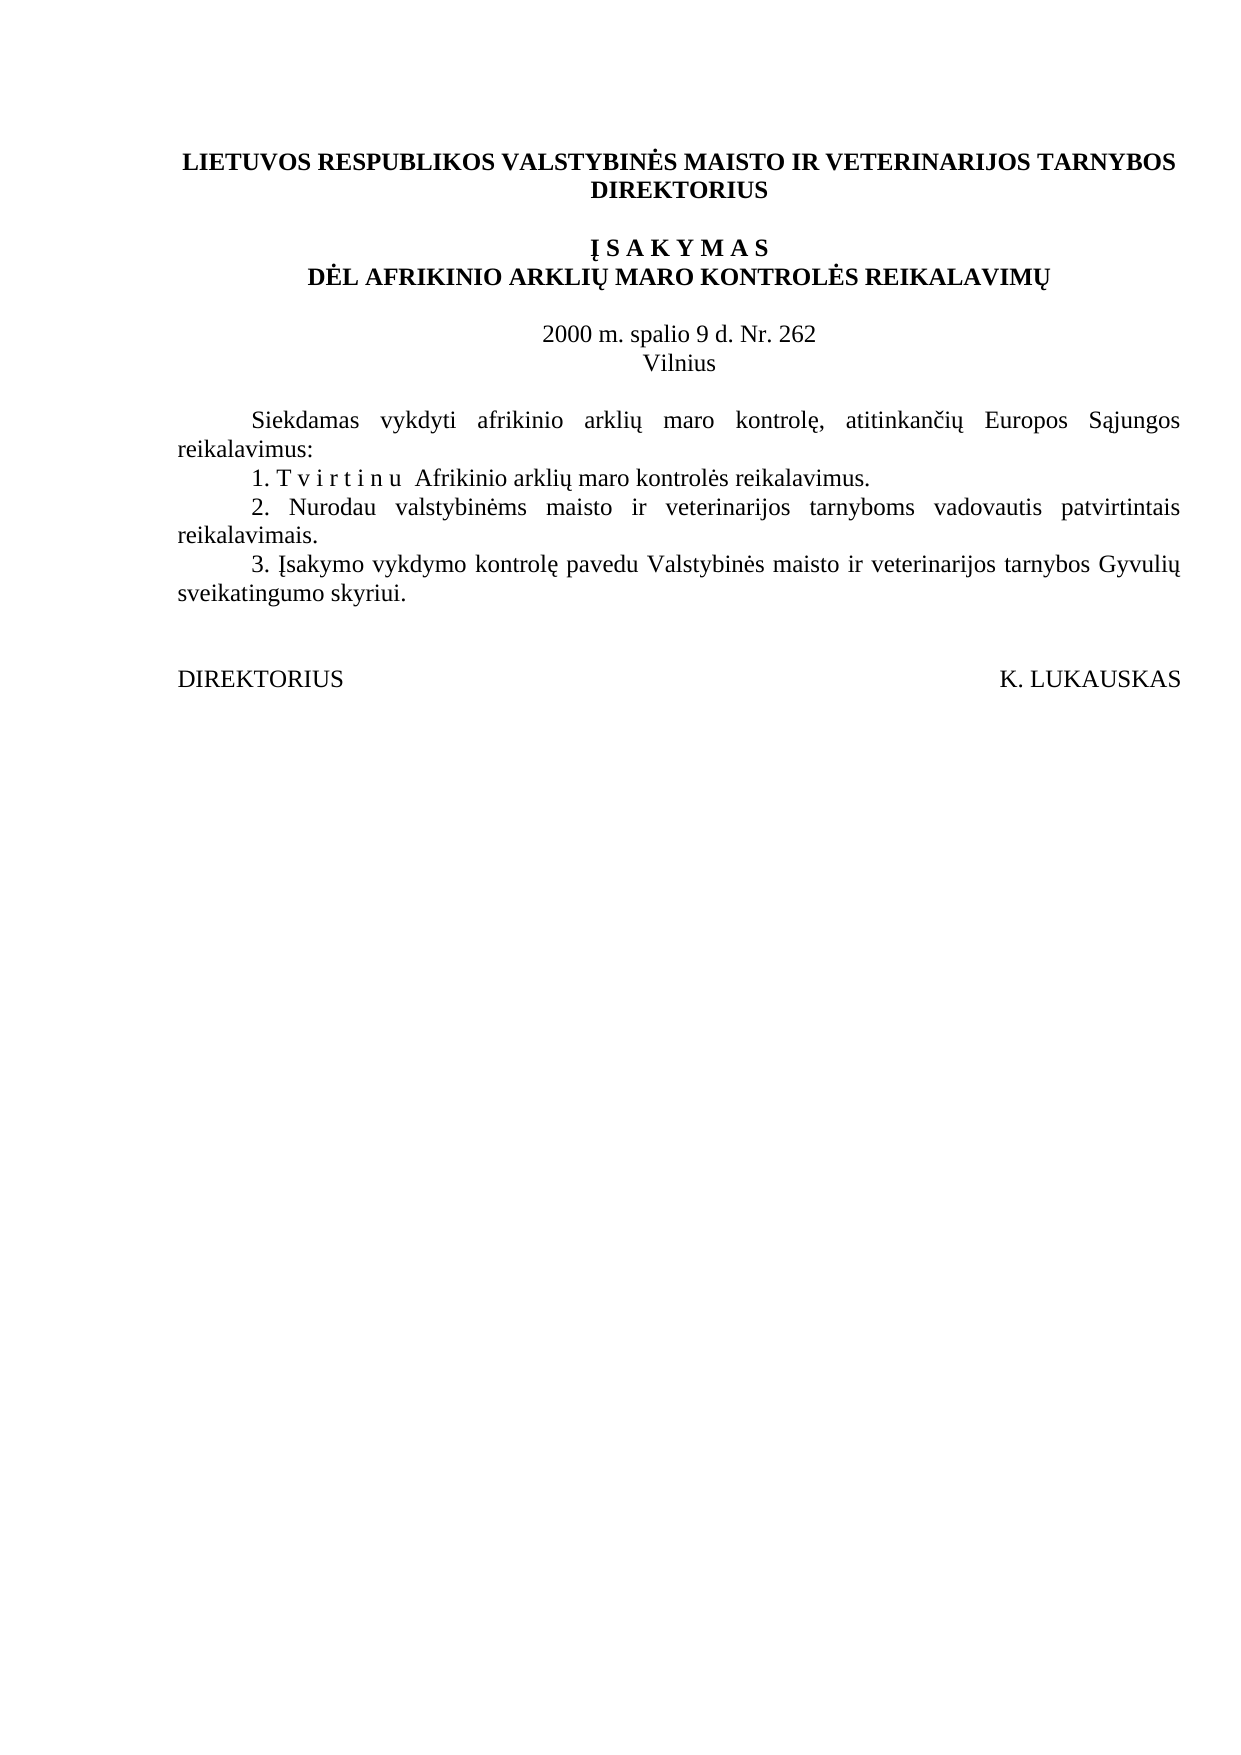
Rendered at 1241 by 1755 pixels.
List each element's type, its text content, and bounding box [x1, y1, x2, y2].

text 3. Įsakymo vykdymo kontrolę pavedu Valstybinės maisto ir veterinarijos tarnybos Gyvulių sveikatingumo skyriui. [177, 549, 1181, 607]
text 2000 m. spalio 9 d. Nr. 262 [177, 319, 1181, 348]
text Siekdamas vykdyti afrikinio arklių maro kontrolę, atitinkančių Europos Sąjungos reikalavimus: [177, 406, 1181, 463]
text DIREKTORIUS K. LUKAUSKAS [177, 664, 1181, 693]
text DĖL AFRIKINIO ARKLIŲ MARO KONTROLĖS REIKALAVIMŲ [177, 262, 1181, 291]
text 1. Tvirtinu Afrikinio arklių maro kontrolės reikalavimus. [177, 463, 1181, 492]
text Vilnius [177, 348, 1181, 377]
text 2. Nurodau valstybinėms maisto ir veterinarijos tarnyboms vadovautis patvirtintais reikalavimais. [177, 492, 1181, 549]
text Į S A K Y M A S [177, 233, 1181, 262]
text LIETUVOS RESPUBLIKOS VALSTYBINĖS MAISTO IR VETERINARIJOS TARNYBOS DIREKTORIUS [177, 147, 1181, 204]
